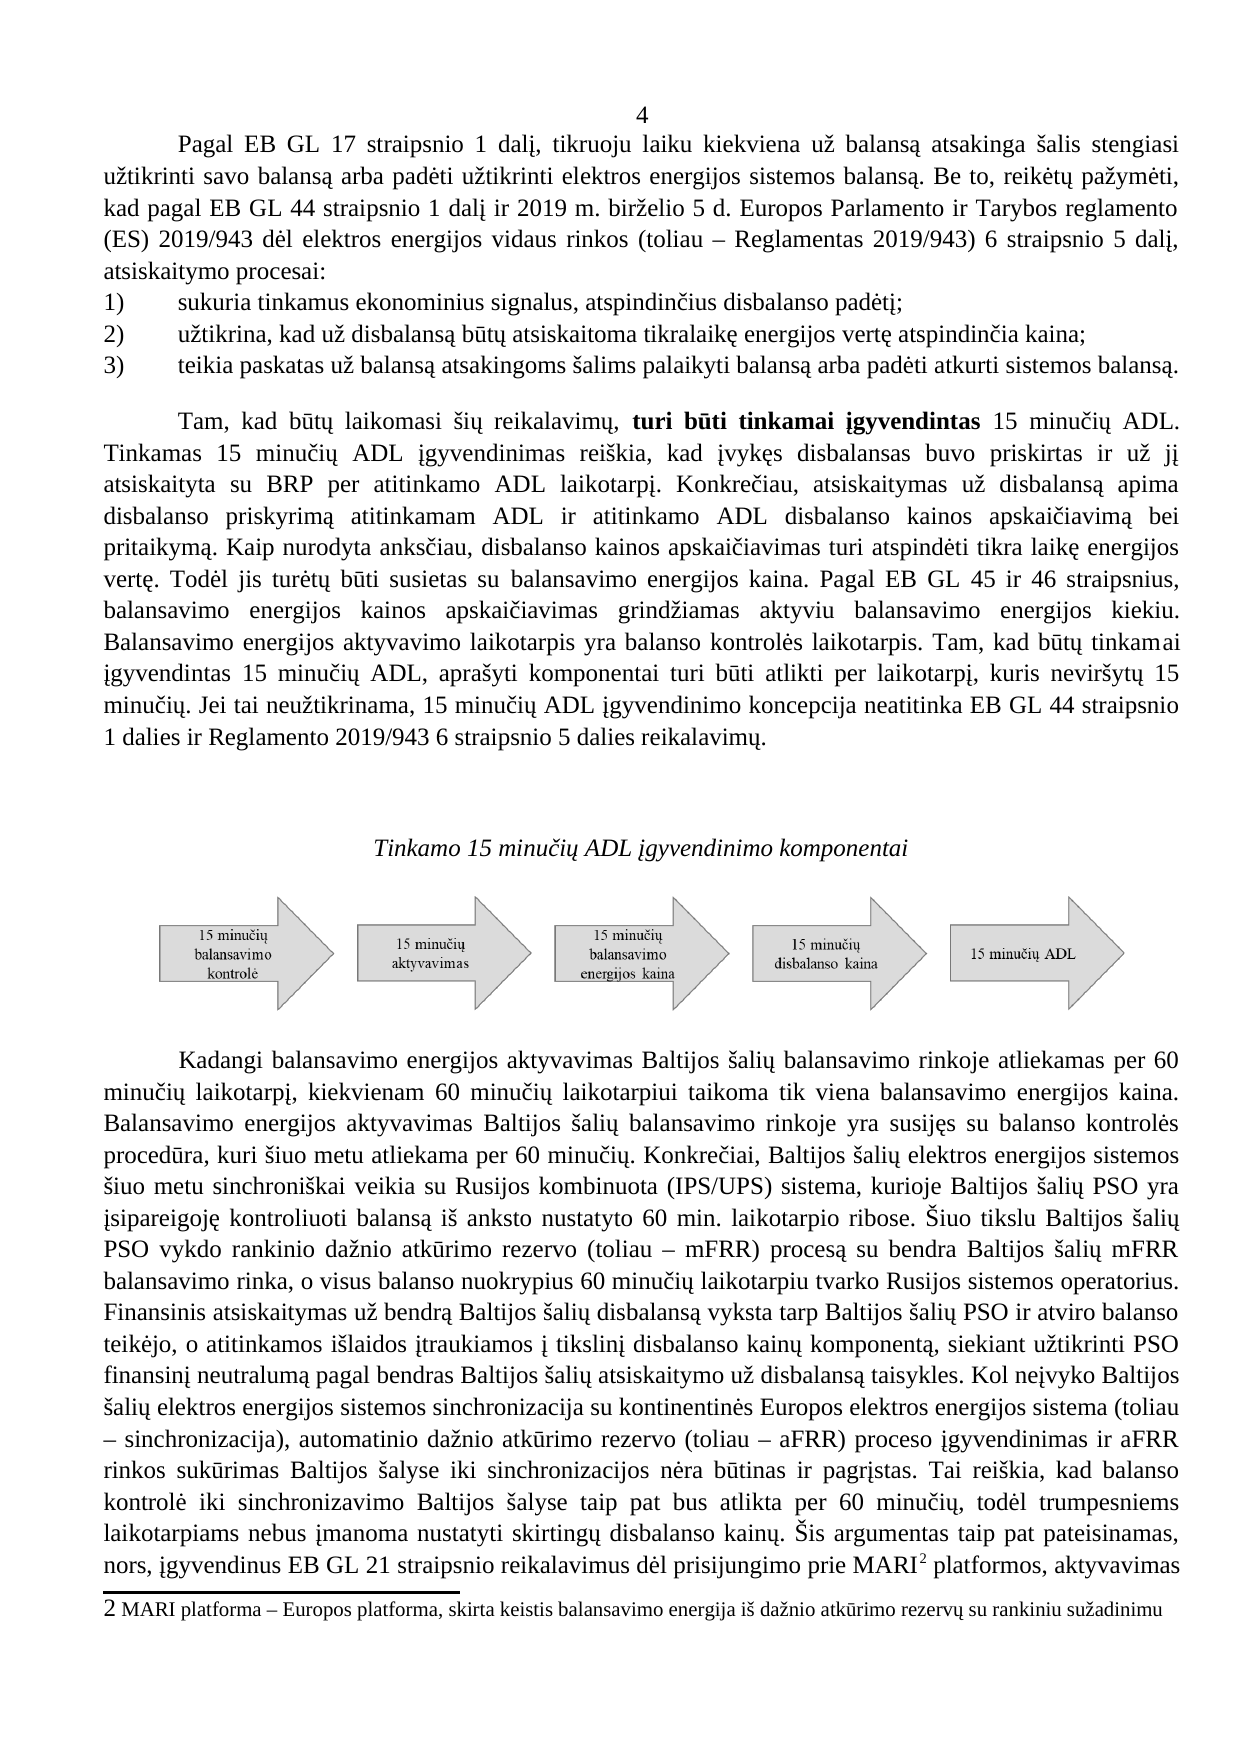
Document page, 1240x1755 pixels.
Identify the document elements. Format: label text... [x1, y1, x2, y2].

text 3) teikia paskatas už balansą atsakingoms šalims palaikyti balansą arba padėti atkurti sistemos balansą. [103, 350, 1181, 379]
text Tinkamo 15 minučių ADL įgyvendinimo komponentai [103, 833, 1181, 862]
text MARI platforma – Europos platforma, skirta keistis balansavimo energija iš dažnio atkūrimo rezervų su rankiniu sužadinimu [103, 1593, 1181, 1621]
text Tam, kad būtų laikomasi šių reikalavimų, turi būti tinkamai įgyvendintas 15 minučių ADL. Tinkamas 15 minučių ADL įgyvendinimas reiškia, kad įvykęs disbalansas buvo priskirtas ir už jį atsiskaityta su BRP per atitinkamo ADL laikotarpį. Konkrečiau, atsiskaitymas už disbalansą apima disbalanso priskyrimą atitinkamam ADL ir atitinkamo ADL disbalanso kainos apskaičiavimą bei pritaikymą. Kaip nurodyta anksčiau, disbalanso kainos apskaičiavimas turi atspindėti tikra laikę energijos vertę. Todėl jis turėtų būti susietas su balansavimo energijos kaina. Pagal EB GL 45 ir 46 straipsnius, balansavimo energijos kainos apskaičiavimas grindžiamas aktyviu balansavimo energijos kiekiu. Balansavimo energijos aktyvavimo laikotarpis yra balanso kontrolės laikotarpis. Tam, kad būtų tinkamai įgyvendintas 15 minučių ADL, aprašyti komponentai turi būti atlikti per laikotarpį, kuris neviršytų 15 minučių. Jei tai neužtikrinama, 15 minučių ADL įgyvendinimo koncepcija neatitinka EB GL 44 straipsnio 1 dalies ir Reglamento 2019/943 6 straipsnio 5 dalies reikalavimų. [103, 406, 1181, 750]
text Kadangi balansavimo energijos aktyvavimas Baltijos šalių balansavimo rinkoje atliekamas per 60 minučių laikotarpį, kiekvienam 60 minučių laikotarpiui taikoma tik viena balansavimo energijos kaina. Balansavimo energijos aktyvavimas Baltijos šalių balansavimo rinkoje yra susijęs su balanso kontrolės procedūra, kuri šiuo metu atliekama per 60 minučių. Konkrečiai, Baltijos šalių elektros energijos sistemos šiuo metu sinchroniškai veikia su Rusijos kombinuota (IPS/UPS) sistema, kurioje Baltijos šalių PSO yra įsipareigoję kontroliuoti balansą iš anksto nustatyto 60 min. laikotarpio ribose. Šiuo tikslu Baltijos šalių PSO vykdo rankinio dažnio atkūrimo rezervo (toliau – mFRR) procesą su bendra Baltijos šalių mFRR balansavimo rinka, o visus balanso nuokrypius 60 minučių laikotarpiu tvarko Rusijos sistemos operatorius. Finansinis atsiskaitymas už bendrą Baltijos šalių disbalansą vyksta tarp Baltijos šalių PSO ir atviro balanso teikėjo, o atitinkamos išlaidos įtraukiamos į tikslinį disbalanso kainų komponentą, siekiant užtikrinti PSO finansinį neutralumą pagal bendras Baltijos šalių atsiskaitymo už disbalansą taisykles. Kol neįvyko Baltijos šalių elektros energijos sistemos sinchronizacija su kontinentinės Europos elektros energijos sistema (toliau – sinchronizacija), automatinio dažnio atkūrimo rezervo (toliau – aFRR) proceso įgyvendinimas ir aFRR rinkos sukūrimas Baltijos šalyse iki sinchronizacijos nėra būtinas ir pagrįstas. Tai reiškia, kad balanso kontrolė iki sinchronizavimo Baltijos šalyse taip pat bus atlikta per 60 minučių, todėl trumpesniems laikotarpiams nebus įmanoma nustatyti skirtingų disbalanso kainų. Šis argumentas taip pat pateisinamas, nors, įgyvendinus EB GL 21 straipsnio reikalavimus dėl prisijungimo prie MARI platformos, aktyvavimas [103, 1045, 1181, 1579]
text 2) užtikrina, kad už disbalansą būtų atsiskaitoma tikralaikę energijos vertę atspindinčia kaina; [103, 319, 1181, 348]
text Pagal EB GL 17 straipsnio 1 dalį, tikruoju laiku kiekviena už balansą atsakinga šalis stengiasi užtikrinti savo balansą arba padėti užtikrinti elektros energijos sistemos balansą. Be to, reikėtų pažymėti, kad pagal EB GL 44 straipsnio 1 dalį ir 2019 m. birželio 5 d. Europos Parlamento ir Tarybos reglamento (ES) 2019/943 dėl elektros energijos vidaus rinkos (toliau – Reglamentas 2019/943) 6 straipsnio 5 dalį, atsiskaitymo procesai: [103, 129, 1181, 284]
text 1) sukuria tinkamus ekonominius signalus, atspindinčius disbalanso padėtį; [103, 287, 1181, 316]
